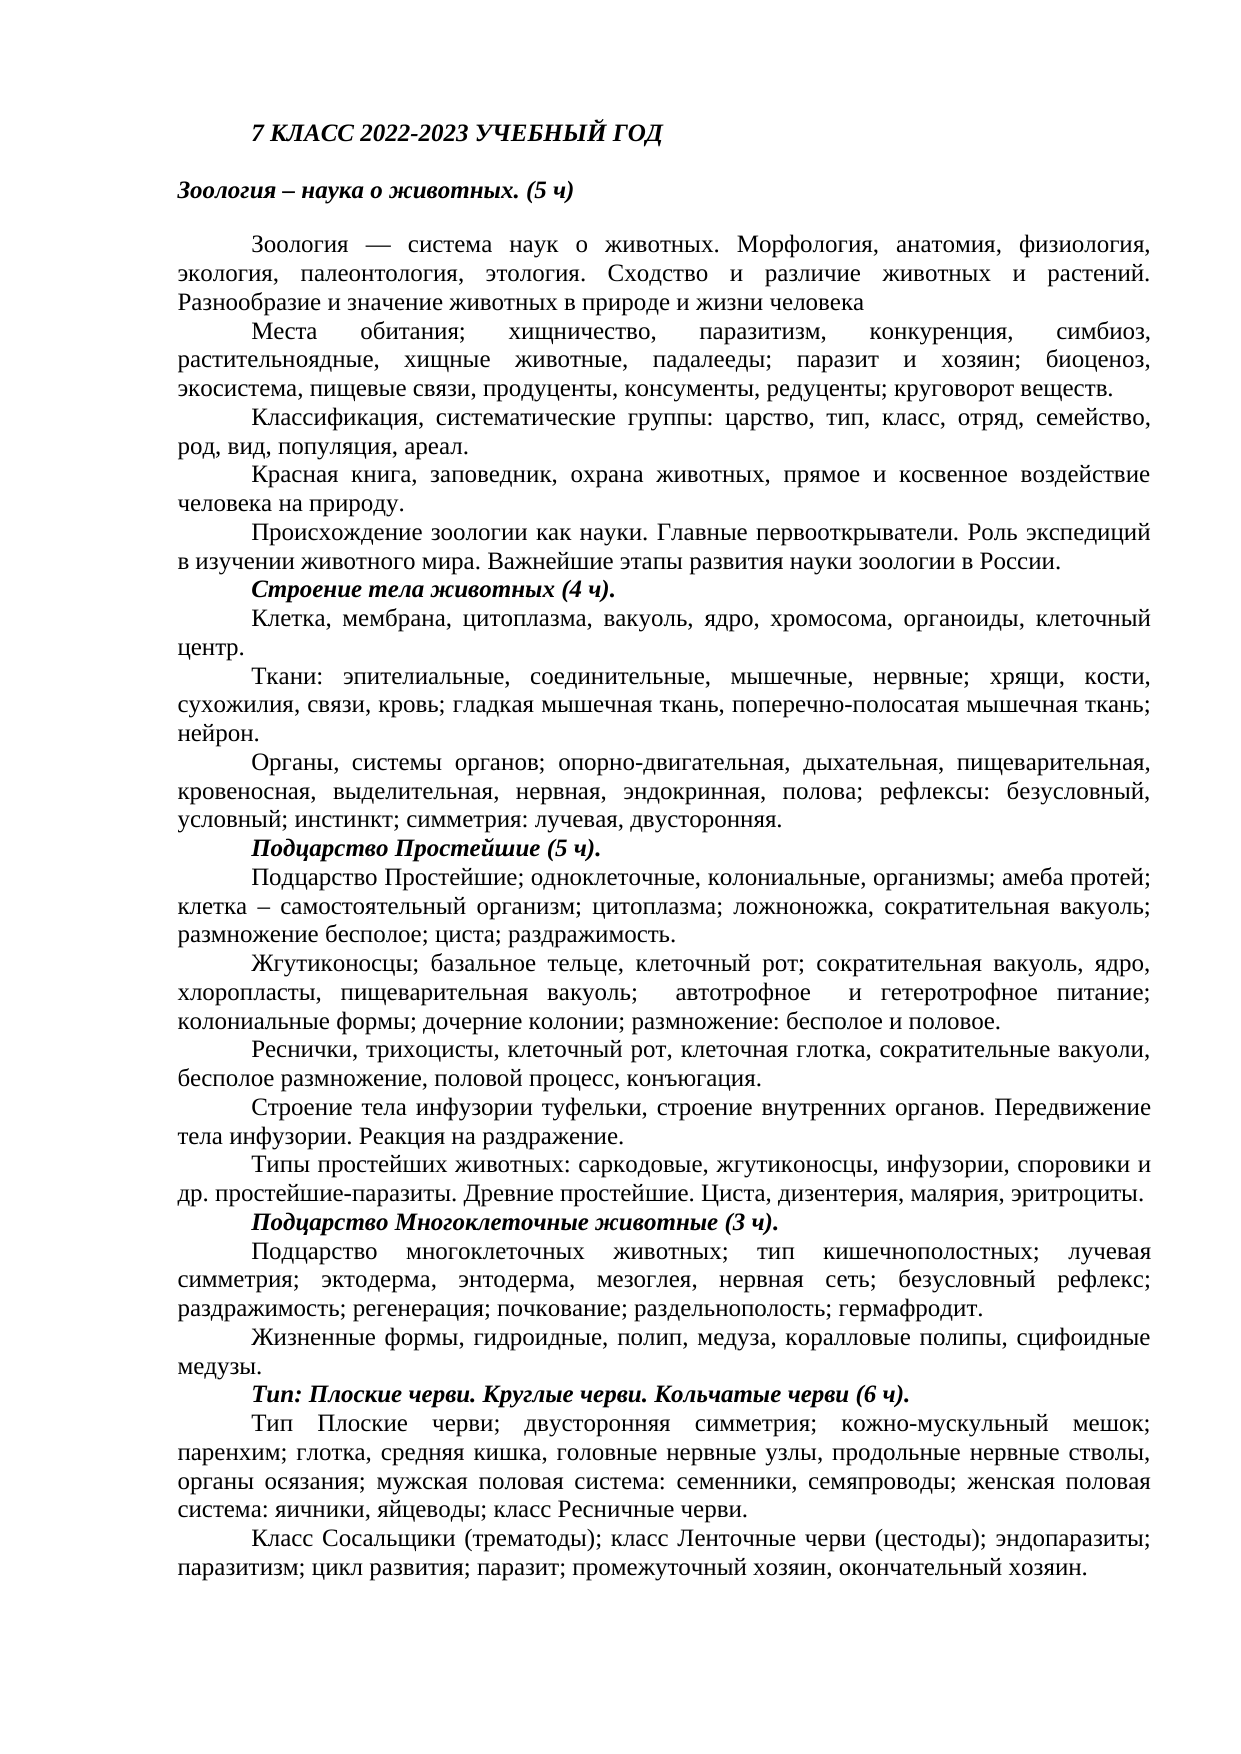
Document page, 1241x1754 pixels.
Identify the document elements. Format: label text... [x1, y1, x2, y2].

text Тип Плоские черви; двусторонняя симметрия; кожно-мускульный мешок; паренхим; глотка, средняя кишка, головные нервные узлы, продольные нервные стволы, органы осязания; мужская половая система: семенники, семяпроводы; женская половая система: яичники, яйцеводы; класс Ресничные черви. [177, 1408, 1152, 1523]
text Строение тела животных (4 ч). [177, 574, 1152, 603]
text Органы, системы органов; опорно-двигательная, дыхательная, пищеварительная, кровеносная, выделительная, нервная, эндокринная, полова; рефлексы: безусловный, условный; инстинкт; симметрия: лучевая, двусторонняя. [177, 747, 1152, 833]
text Строение тела инфузории туфельки, строение внутренних органов. Передвижение тела инфузории. Реакция на раздражение. [177, 1092, 1152, 1149]
text Реснички, трихоцисты, клеточный рот, клеточная глотка, сократительные вакуоли, бесполое размножение, половой процесс, конъюгация. [177, 1034, 1152, 1092]
text Класс Сосальщики (трематоды); класс Ленточные черви (цестоды); эндопаразиты; паразитизм; цикл развития; паразит; промежуточный хозяин, окончательный хозяин. [177, 1523, 1152, 1581]
text Подцарство многоклеточных животных; тип кишечнополостных; лучевая симметрия; эктодерма, энтодерма, мезоглея, нервная сеть; безусловный рефлекс; раздражимость; регенерация; почкование; раздельнополость; гермафродит. [177, 1236, 1152, 1322]
text Подцарство Простейшие (5 ч). [177, 833, 1152, 862]
text Места обитания; хищничество, паразитизм, конкуренция, симбиоз, растительноядные, хищные животные, падалееды; паразит и хозяин; биоценоз, экосистема, пищевые связи, продуценты, консументы, редуценты; круговорот веществ. [177, 316, 1152, 402]
text Подцарство Многоклеточные животные (3 ч). [177, 1207, 1152, 1236]
text Происхождение зоологии как науки. Главные первооткрыватели. Роль экспедиций в изучении животного мира. Важнейшие этапы развития науки зоологии в России. [177, 517, 1152, 574]
text Зоология – наука о животных. (5 ч) [177, 176, 1152, 204]
text Подцарство Простейшие; одноклеточные, колониальные, организмы; амеба протей; клетка – самостоятельный организм; цитоплазма; ложноножка, сократительная вакуоль; размножение бесполое; циста; раздражимость. [177, 862, 1152, 948]
text Тип: Плоские черви. Круглые черви. Кольчатые черви (6 ч). [177, 1379, 1152, 1408]
text Клетка, мембрана, цитоплазма, вакуоль, ядро, хромосома, органоиды, клеточный центр. [177, 603, 1152, 661]
text Классификация, систематические группы: царство, тип, класс, отряд, семейство, род, вид, популяция, ареал. [177, 402, 1152, 459]
text Типы простейших животных: саркодовые, жгутиконосцы, инфузории, споровики и др. простейшие-паразиты. Древние простейшие. Циста, дизентерия, малярия, эритроциты. [177, 1149, 1152, 1207]
text 7 КЛАСС 2022-2023 УЧЕБНЫЙ ГОД [177, 118, 1152, 147]
text Красная книга, заповедник, охрана животных, прямое и косвенное воздействие человека на природу. [177, 459, 1152, 517]
text Зоология — система наук о животных. Морфология, анатомия, физиология, экология, палеонтология, этология. Сходство и различие животных и растений. Разнообразие и значение животных в природе и жизни человека [177, 229, 1152, 316]
text Жизненные формы, гидроидные, полип, медуза, коралловые полипы, сцифоидные медузы. [177, 1322, 1152, 1379]
text Ткани: эпителиальные, соединительные, мышечные, нервные; хрящи, кости, сухожилия, связи, кровь; гладкая мышечная ткань, поперечно-полосатая мышечная ткань; нейрон. [177, 661, 1152, 747]
text Жгутиконосцы; базальное тельце, клеточный рот; сократительная вакуоль, ядро, хлоропласты, пищеварительная вакуоль; автотрофное и гетеротрофное питание; колониальные формы; дочерние колонии; размножение: бесполое и половое. [177, 948, 1152, 1034]
